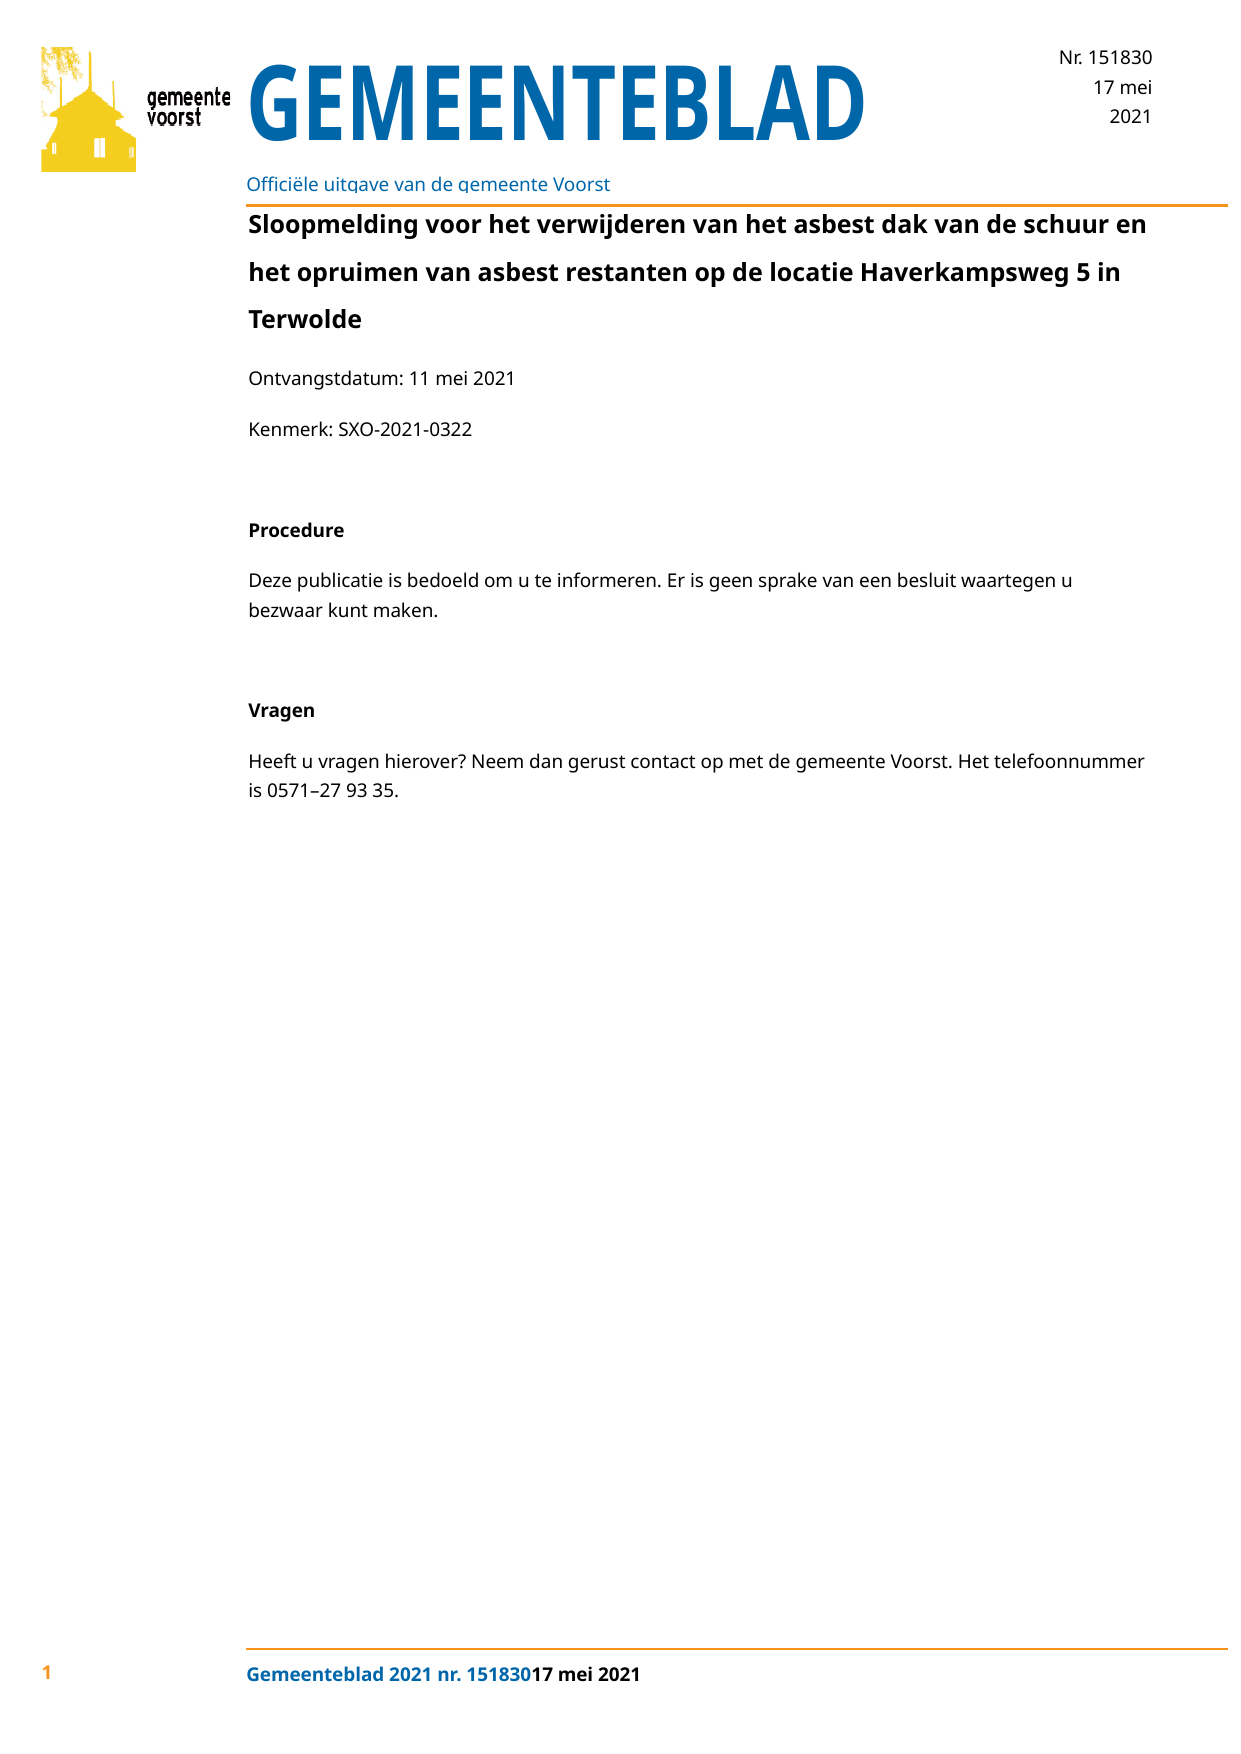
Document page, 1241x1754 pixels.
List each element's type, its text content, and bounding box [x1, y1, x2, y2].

text Sloopmelding voor het verwijderen van het asbest dak van de schuur en het opruimen van asbest restanten op de locatie Haverkampsweg 5 in Terwolde [248, 207, 1152, 336]
text Kenmerk: SXO-2021-0322 [248, 416, 1152, 442]
text Deze publicatie is bedoeld om u te informeren. Er is geen sprake van een besluit waartegen u bezwaar kunt maken. [248, 567, 1152, 622]
text Procedure [248, 517, 1152, 542]
text Vragen [248, 698, 1152, 723]
text Ontvangstdatum: 11 mei 2021 [248, 366, 1152, 391]
text Heeft u vragen hierover? Neem dan gerust contact op met de gemeente Voorst. Het telefoonnummer is 0571–27 93 35. [248, 748, 1152, 803]
picture [41, 47, 231, 172]
